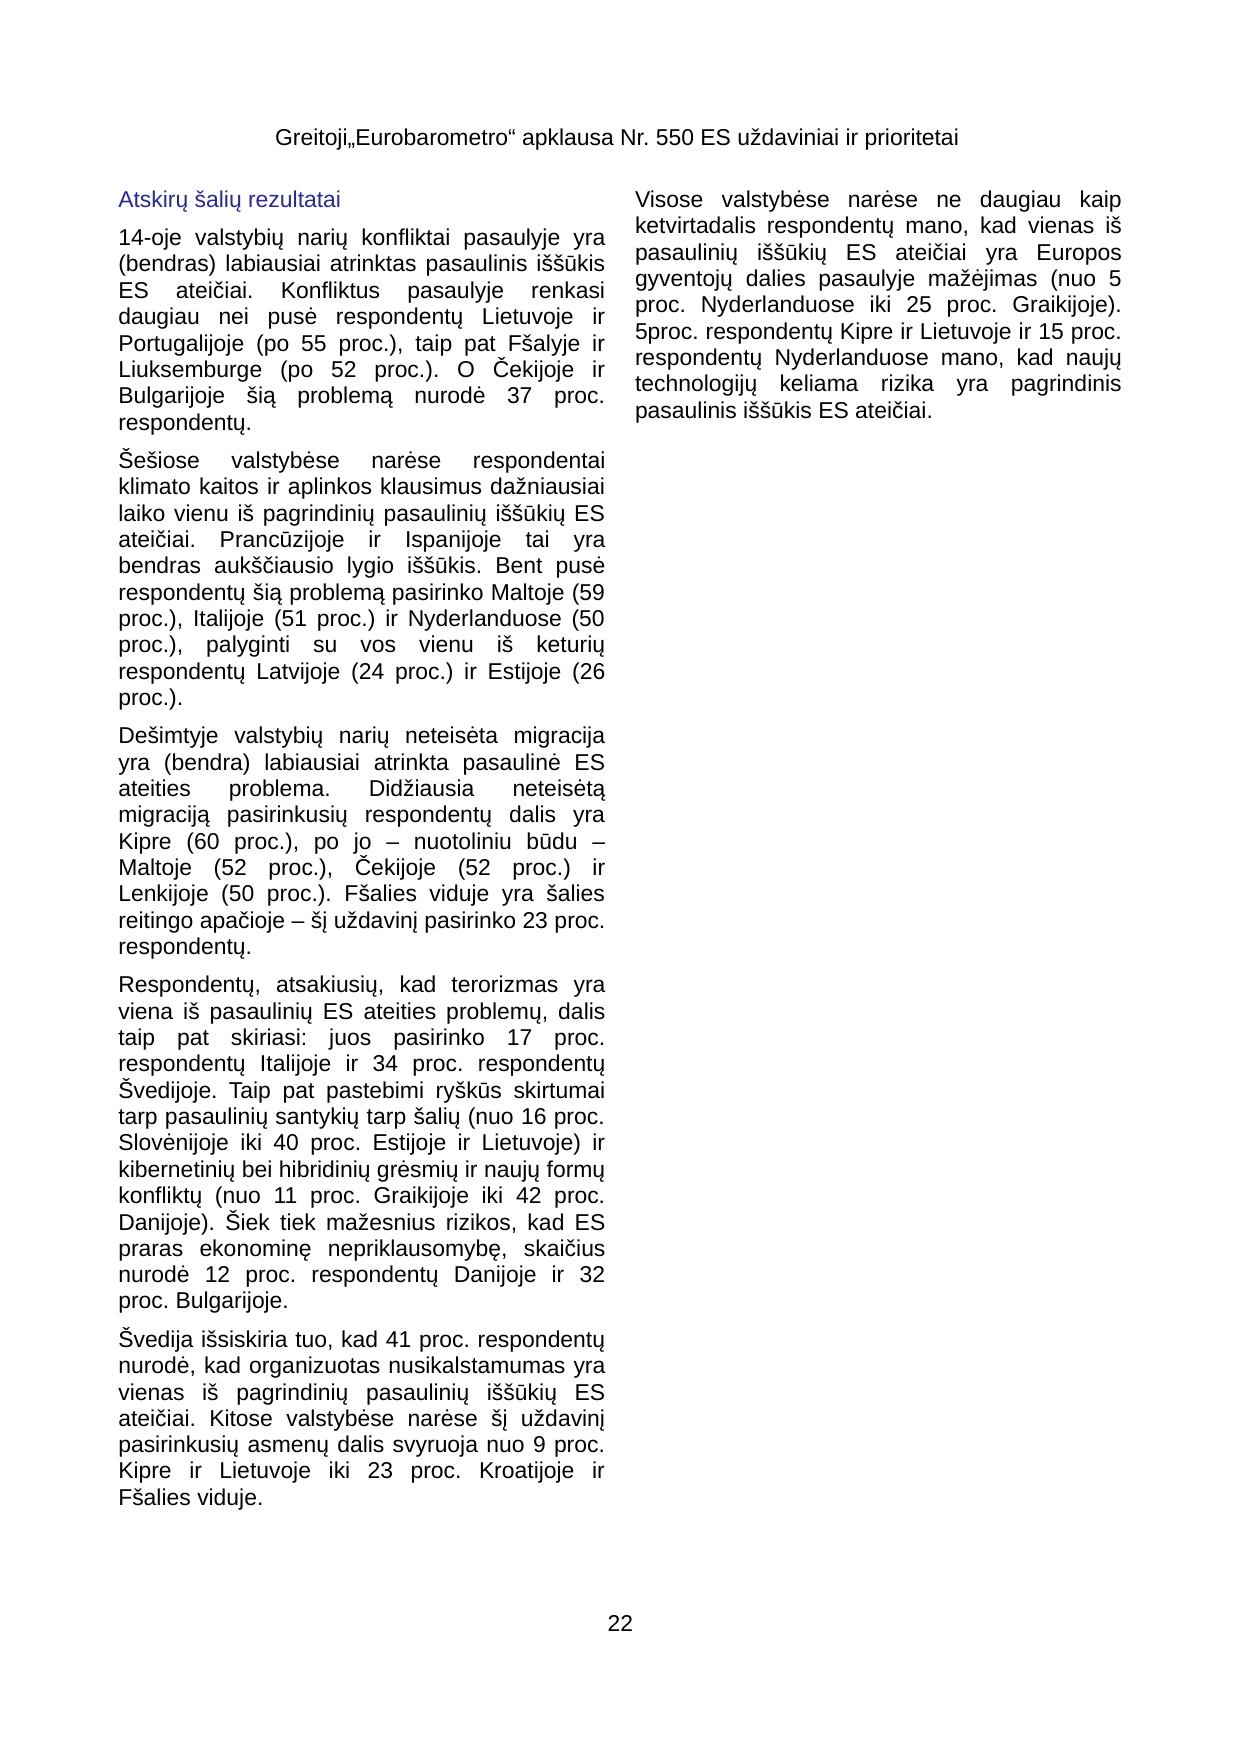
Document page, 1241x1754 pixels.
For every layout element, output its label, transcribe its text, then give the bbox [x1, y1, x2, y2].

text Dešimtyje valstybių narių neteisėta migracija yra (bendra) labiausiai atrinkta pasaulinė ES ateities problema. Didžiausia neteisėtą migraciją pasirinkusių respondentų dalis yra Kipre (60 proc.), po jo – nuotoliniu būdu – Maltoje (52 proc.), Čekijoje (52 proc.) ir Lenkijoje (50 proc.). Fšalies viduje yra šalies reitingo apačioje – šį uždavinį pasirinko 23 proc. respondentų. [118, 722, 605, 959]
text Respondentų, atsakiusių, kad terorizmas yra viena iš pasaulinių ES ateities problemų, dalis taip pat skiriasi: juos pasirinko 17 proc. respondentų Italijoje ir 34 proc. respondentų Švedijoje. Taip pat pastebimi ryškūs skirtumai tarp pasaulinių santykių tarp šalių (nuo 16 proc. Slovėnijoje iki 40 proc. Estijoje ir Lietuvoje) ir kibernetinių bei hibridinių grėsmių ir naujų formų konfliktų (nuo 11 proc. Graikijoje iki 42 proc. Danijoje). Šiek tiek mažesnius rizikos, kad ES praras ekonominę nepriklausomybę, skaičius nurodė 12 proc. respondentų Danijoje ir 32 proc. Bulgarijoje. [118, 971, 605, 1314]
text Švedija išsiskiria tuo, kad 41 proc. respondentų nurodė, kad organizuotas nusikalstamumas yra vienas iš pagrindinių pasaulinių iššūkių ES ateičiai. Kitose valstybėse narėse šį uždavinį pasirinkusių asmenų dalis svyruoja nuo 9 proc. Kipre ir Lietuvoje iki 23 proc. Kroatijoje ir Fšalies viduje. [118, 1326, 605, 1510]
text Šešiose valstybėse narėse respondentai klimato kaitos ir aplinkos klausimus dažniausiai laiko vienu iš pagrindinių pasaulinių iššūkių ES ateičiai. Prancūzijoje ir Ispanijoje tai yra bendras aukščiausio lygio iššūkis. Bent pusė respondentų šią problemą pasirinko Maltoje (59 proc.), Italijoje (51 proc.) ir Nyderlanduose (50 proc.), palyginti su vos vienu iš keturių respondentų Latvijoje (24 proc.) ir Estijoje (26 proc.). [118, 447, 605, 710]
text 14-oje valstybių narių konfliktai pasaulyje yra (bendras) labiausiai atrinktas pasaulinis iššūkis ES ateičiai. Konfliktus pasaulyje renkasi daugiau nei pusė respondentų Lietuvoje ir Portugalijoje (po 55 proc.), taip pat Fšalyje ir Liuksemburge (po 52 proc.). O Čekijoje ir Bulgarijoje šią problemą nurodė 37 proc. respondentų. [118, 224, 605, 435]
text Visose valstybėse narėse ne daugiau kaip ketvirtadalis respondentų mano, kad vienas iš pasaulinių iššūkių ES ateičiai yra Europos gyventojų dalies pasaulyje mažėjimas (nuo 5 proc. Nyderlanduose iki 25 proc. Graikijoje). 5proc. respondentų Kipre ir Lietuvoje ir 15 proc. respondentų Nyderlanduose mano, kad naujų technologijų keliama rizika yra pagrindinis pasaulinis iššūkis ES ateičiai. [635, 186, 1122, 423]
text Atskirų šalių rezultatai [118, 186, 605, 212]
